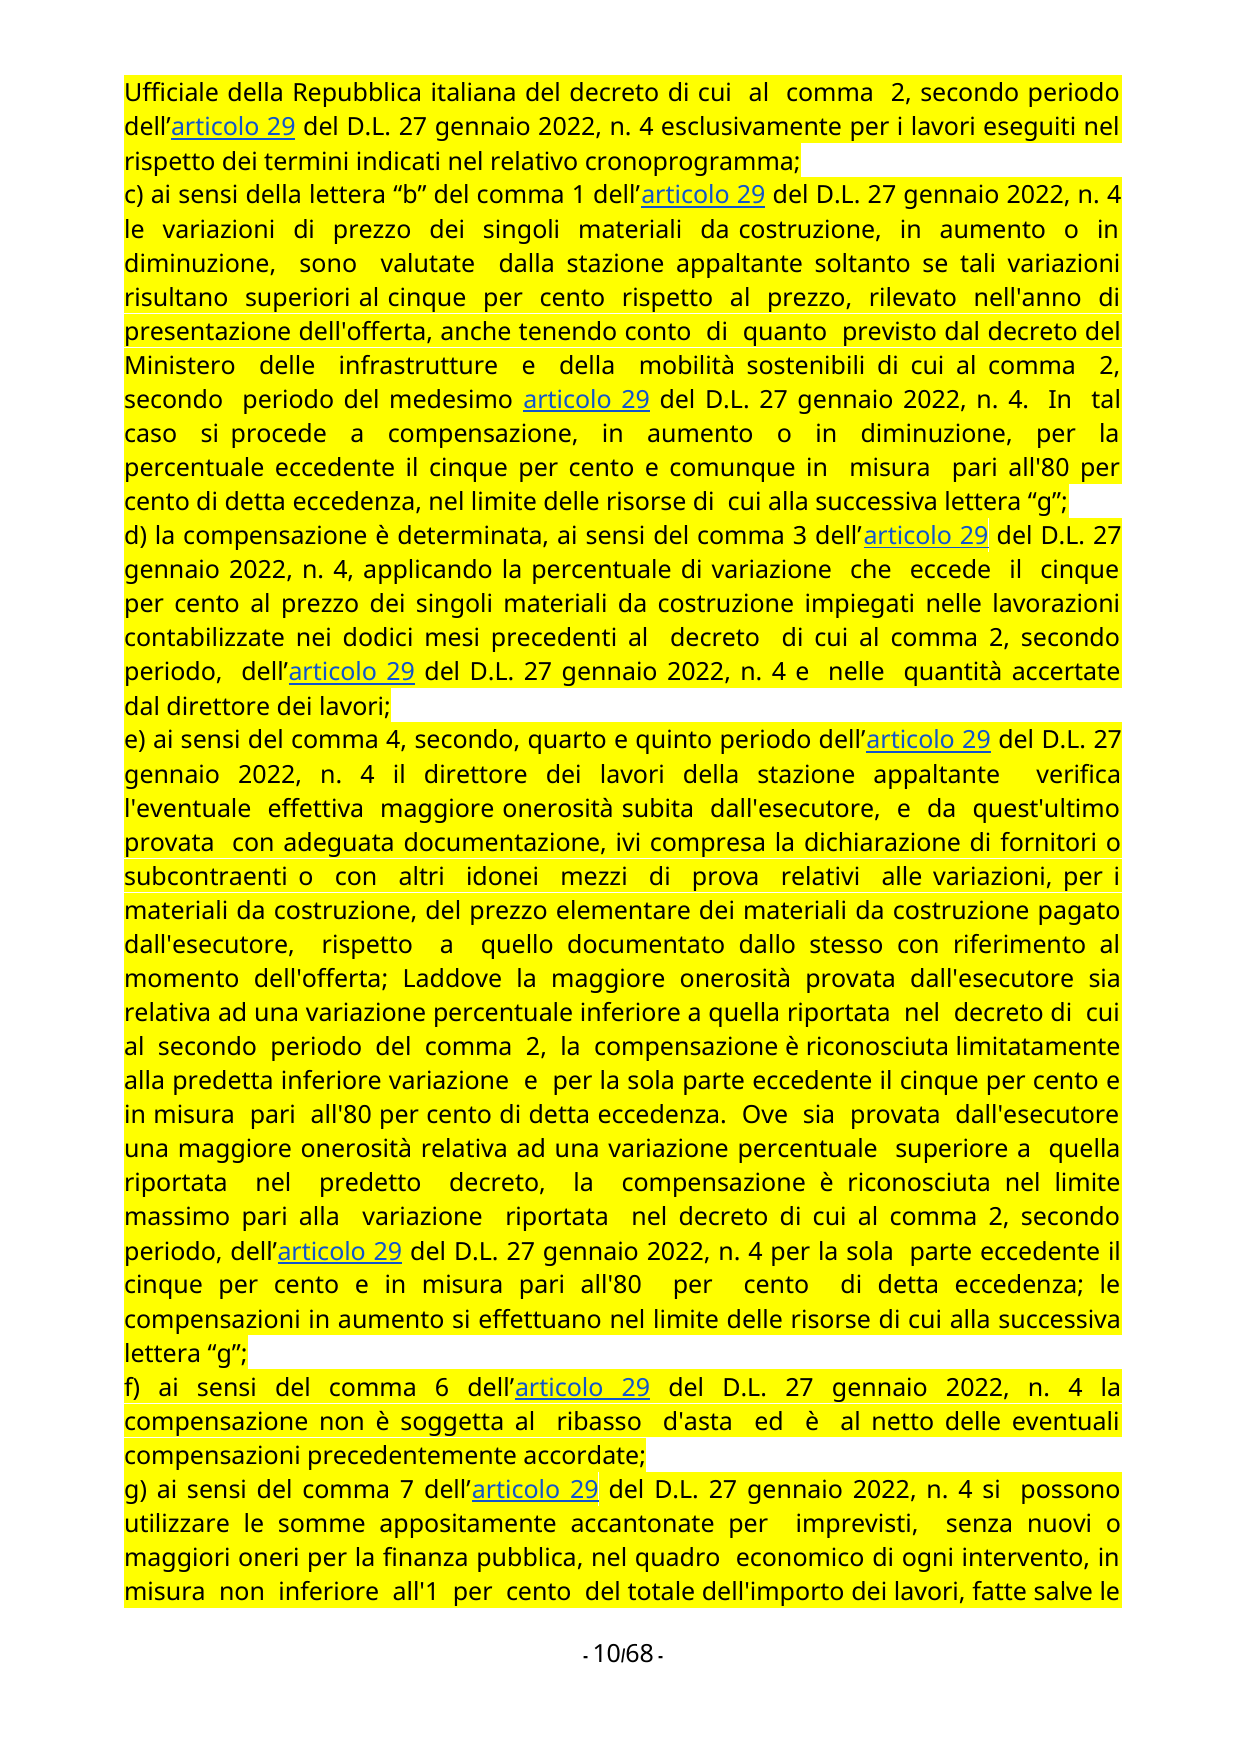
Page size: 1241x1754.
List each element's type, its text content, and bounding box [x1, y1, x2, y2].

text c) ai sensi della lettera “b” del comma 1 dell’articolo 29 del D.L. 27 gennaio 2022, n. 4 le variazioni di prezzo dei singoli materiali da costruzione, in aumento o in diminuzione, sono valutate dalla stazione appaltante soltanto se tali variazioni risultano superiori al cinque per cento rispetto al prezzo, rilevato nell'anno di presentazione dell'offerta, anche tenendo conto di quanto previsto dal decreto del Ministero delle infrastrutture e della mobilità sostenibili di cui al comma 2, secondo periodo del medesimo articolo 29 del D.L. 27 gennaio 2022, n. 4. In tal caso si procede a compensazione, in aumento o in diminuzione, per la percentuale eccedente il cinque per cento e comunque in misura pari all'80 per cento di detta eccedenza, nel limite delle risorse di cui alla successiva lettera “g”; [124, 177, 1122, 518]
text Ufficiale della Repubblica italiana del decreto di cui al comma 2, secondo periodo dell’articolo 29 del D.L. 27 gennaio 2022, n. 4 esclusivamente per i lavori eseguiti nel rispetto dei termini indicati nel relativo cronoprogramma; [124, 75, 1122, 177]
text f) ai sensi del comma 6 dell’articolo 29 del D.L. 27 gennaio 2022, n. 4 la compensazione non è soggetta al ribasso d'asta ed è al netto delle eventuali compensazioni precedentemente accordate; [124, 1369, 1122, 1472]
text d) la compensazione è determinata, ai sensi del comma 3 dell’articolo 29 del D.L. 27 gennaio 2022, n. 4, applicando la percentuale di variazione che eccede il cinque per cento al prezzo dei singoli materiali da costruzione impiegati nelle lavorazioni contabilizzate nei dodici mesi precedenti al decreto di cui al comma 2, secondo periodo, dell’articolo 29 del D.L. 27 gennaio 2022, n. 4 e nelle quantità accertate dal direttore dei lavori; [124, 518, 1122, 722]
text g) ai sensi del comma 7 dell’articolo 29 del D.L. 27 gennaio 2022, n. 4 si possono utilizzare le somme appositamente accantonate per imprevisti, senza nuovi o maggiori oneri per la finanza pubblica, nel quadro economico di ogni intervento, in misura non inferiore all'1 per cento del totale dell'importo dei lavori, fatte salve le [124, 1472, 1122, 1608]
text e) ai sensi del comma 4, secondo, quarto e quinto periodo dell’articolo 29 del D.L. 27 gennaio 2022, n. 4 il direttore dei lavori della stazione appaltante verifica l'eventuale effettiva maggiore onerosità subita dall'esecutore, e da quest'ultimo provata con adeguata documentazione, ivi compresa la dichiarazione di fornitori o subcontraenti o con altri idonei mezzi di prova relativi alle variazioni, per i materiali da costruzione, del prezzo elementare dei materiali da costruzione pagato dall'esecutore, rispetto a quello documentato dallo stesso con riferimento al momento dell'offerta; Laddove la maggiore onerosità provata dall'esecutore sia relativa ad una variazione percentuale inferiore a quella riportata nel decreto di cui al secondo periodo del comma 2, la compensazione è riconosciuta limitatamente alla predetta inferiore variazione e per la sola parte eccedente il cinque per cento e in misura pari all'80 per cento di detta eccedenza. Ove sia provata dall'esecutore una maggiore onerosità relativa ad una variazione percentuale superiore a quella riportata nel predetto decreto, la compensazione è riconosciuta nel limite massimo pari alla variazione riportata nel decreto di cui al comma 2, secondo periodo, dell’articolo 29 del D.L. 27 gennaio 2022, n. 4 per la sola parte eccedente il cinque per cento e in misura pari all'80 per cento di detta eccedenza; le compensazioni in aumento si effettuano nel limite delle risorse di cui alla successiva lettera “g”; [124, 722, 1122, 1369]
